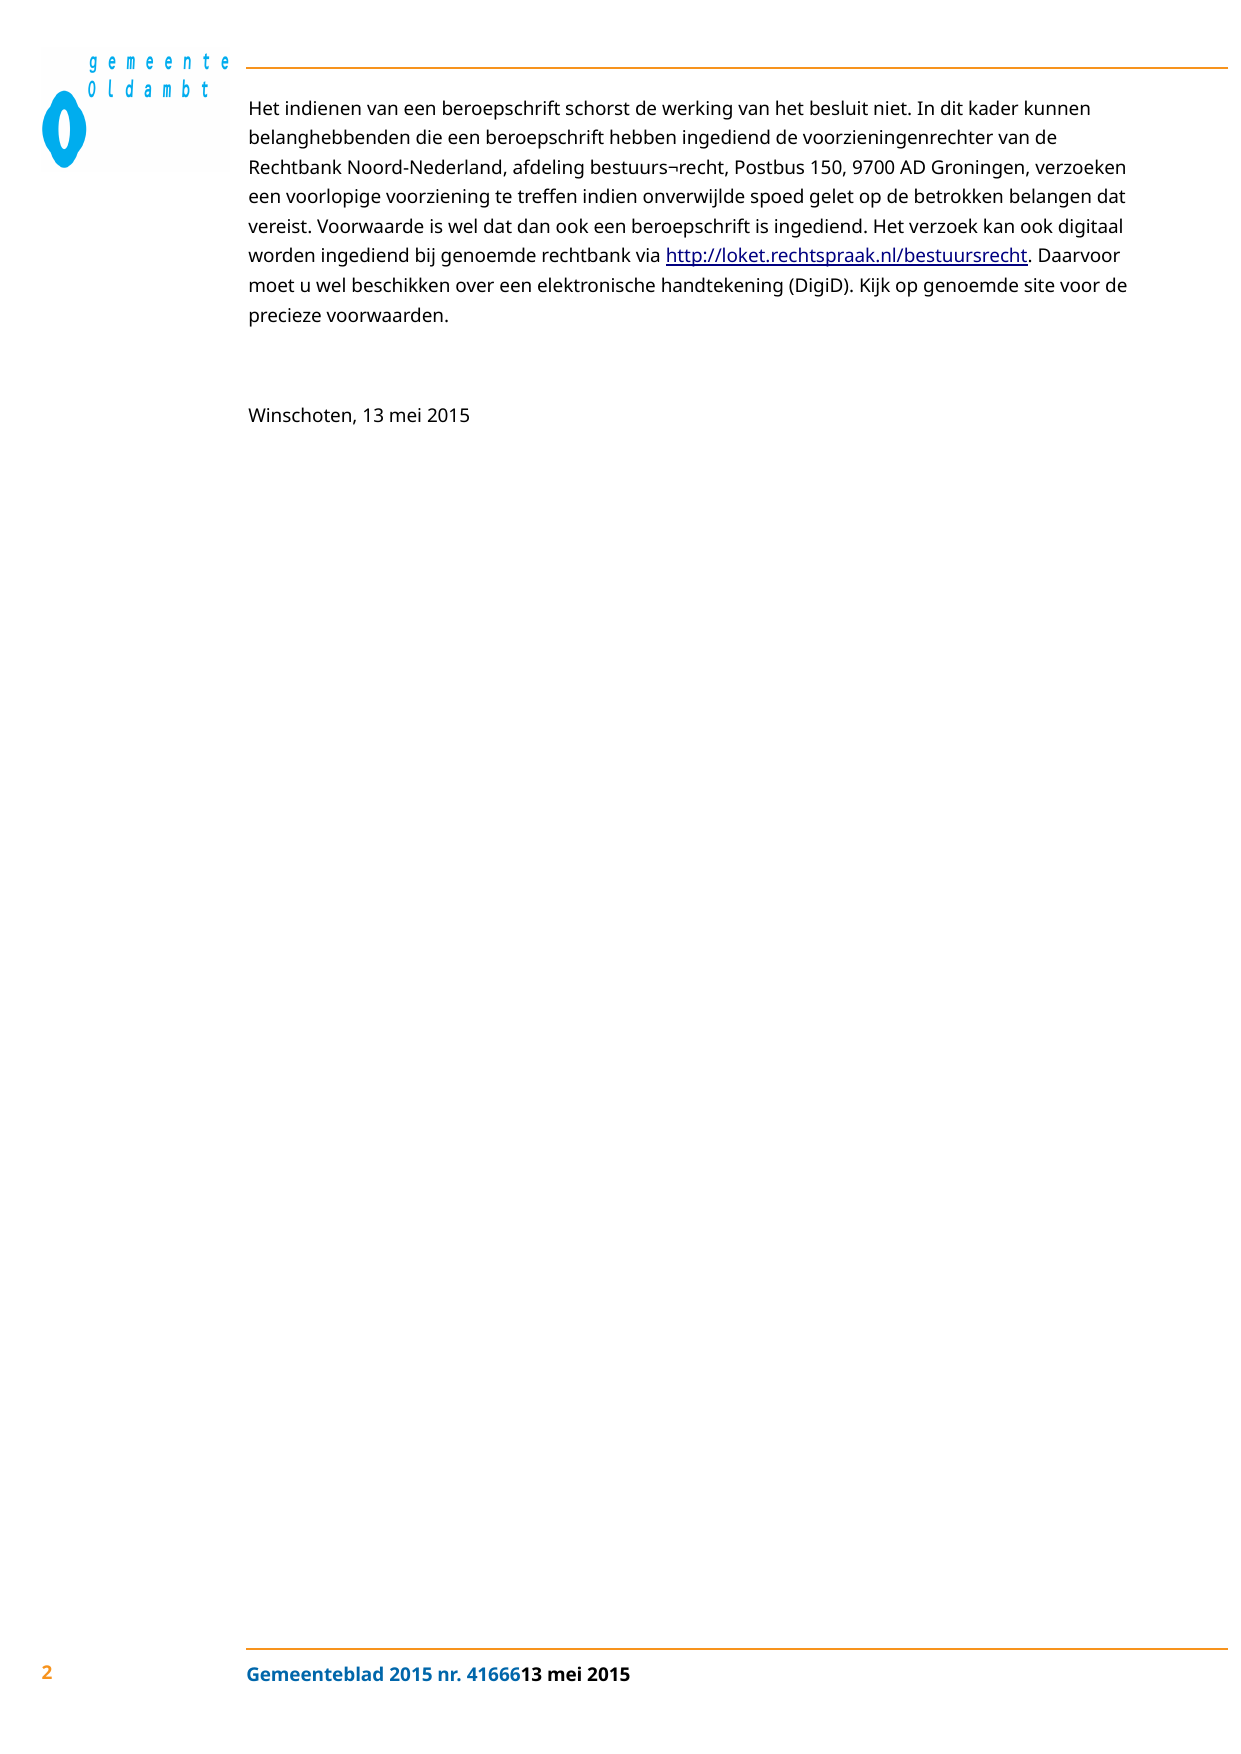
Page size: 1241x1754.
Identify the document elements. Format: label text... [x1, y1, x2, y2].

text Winschoten, 13 mei 2015 [248, 403, 1152, 428]
picture [41, 47, 231, 172]
text Het indienen van een beroepschrift schorst de werking van het besluit niet. In dit kader kunnen belanghebbenden die een beroepschrift hebben ingediend de voorzieningenrechter van de Rechtbank Noord-Nederland, afdeling bestuurs¬recht, Postbus 150, 9700 AD Groningen, verzoeken een voorlopige voorziening te treffen indien onverwijlde spoed gelet op de betrokken belangen dat vereist. Voorwaarde is wel dat dan ook een beroepschrift is ingediend. Het verzoek kan ook digitaal worden ingediend bij genoemde rechtbank via http://loket.rechtspraak.nl/bestuursrecht. Daarvoor moet u wel beschikken over een elektronische handtekening (DigiD). Kijk op genoemde site voor de precieze voorwaarden. [248, 95, 1152, 328]
